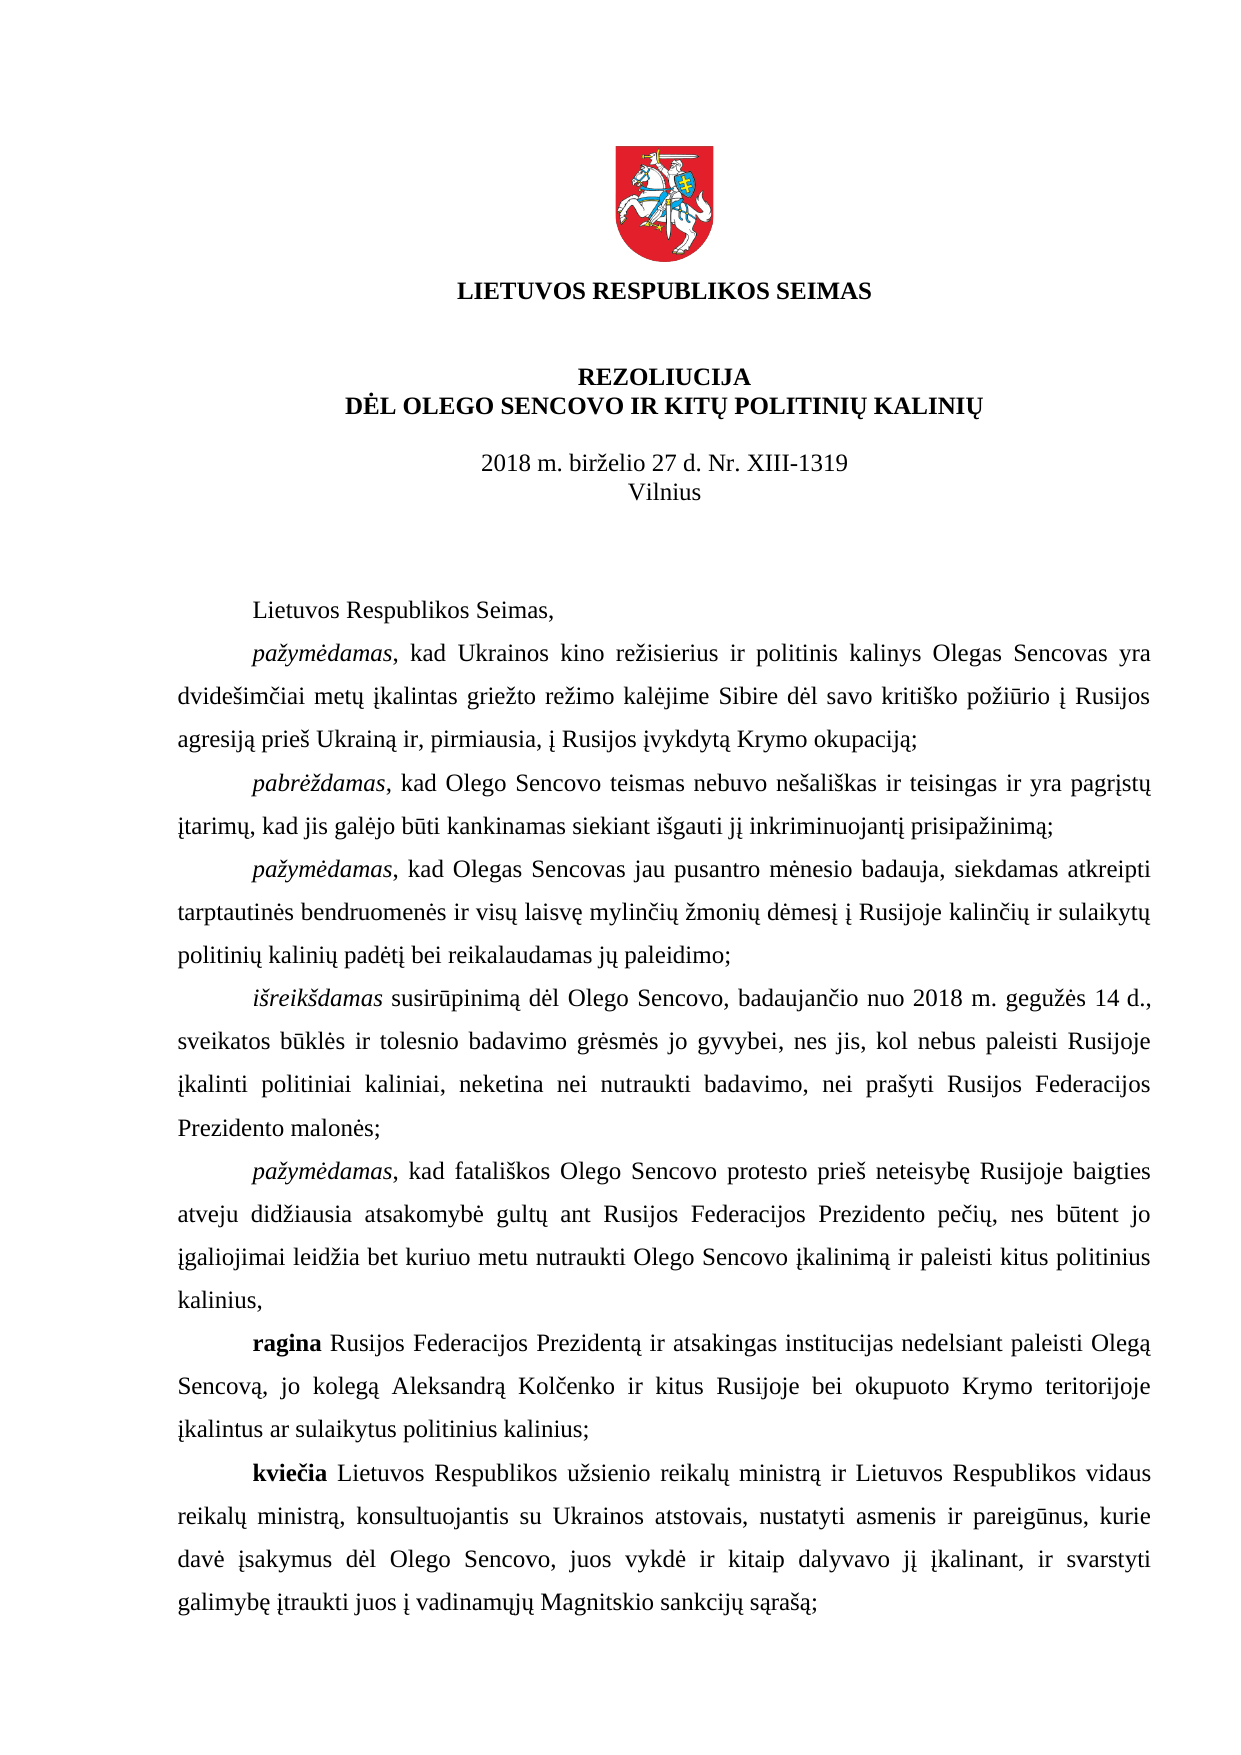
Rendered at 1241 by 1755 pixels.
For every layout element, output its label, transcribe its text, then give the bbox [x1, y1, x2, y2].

text pažymėdamas, kad Ukrainos kino režisierius ir politinis kalinys Olegas Sencovas yra dvidešimčiai metų įkalintas griežto režimo kalėjime Sibire dėl savo kritiško požiūrio į Rusijos agresiją prieš Ukrainą ir, pirmiausia, į Rusijos įvykdytą Krymo okupaciją; [177, 638, 1152, 753]
text REZOLIUCIJA [177, 362, 1152, 391]
text kviečia Lietuvos Respublikos užsienio reikalų ministrą ir Lietuvos Respublikos vidaus reikalų ministrą, konsultuojantis su Ukrainos atstovais, nustatyti asmenis ir pareigūnus, kurie davė įsakymus dėl Olego Sencovo, juos vykdė ir kitaip dalyvavo jį įkalinant, ir svarstyti galimybę įtraukti juos į vadinamųjų Magnitskio sankcijų sąrašą; [177, 1458, 1152, 1616]
text 2018 m. birželio 27 d. Nr. XIII-1319 [177, 448, 1152, 477]
text pažymėdamas, kad fatališkos Olego Sencovo protesto prieš neteisybę Rusijoje baigties atveju didžiausia atsakomybė gultų ant Rusijos Federacijos Prezidento pečių, nes būtent jo įgaliojimai leidžia bet kuriuo metu nutraukti Olego Sencovo įkalinimą ir paleisti kitus politinius kalinius, [177, 1156, 1152, 1314]
text Lietuvos Respublikos Seimas, [177, 595, 1152, 624]
text LIETUVOS RESPUBLIKOS SEIMAS [177, 276, 1152, 305]
text DĖL OLEGO SENCOVO IR KITŲ POLITINIŲ KALINIŲ [177, 391, 1152, 420]
text pažymėdamas, kad Olegas Sencovas jau pusantro mėnesio badauja, siekdamas atkreipti tarptautinės bendruomenės ir visų laisvę mylinčių žmonių dėmesį į Rusijoje kalinčių ir sulaikytų politinių kalinių padėtį bei reikalaudamas jų paleidimo; [177, 854, 1152, 969]
text pabrėždamas, kad Olego Sencovo teismas nebuvo nešališkas ir teisingas ir yra pagrįstų įtarimų, kad jis galėjo būti kankinamas siekiant išgauti jį inkriminuojantį prisipažinimą; [177, 768, 1152, 839]
text ragina Rusijos Federacijos Prezidentą ir atsakingas institucijas nedelsiant paleisti Olegą Sencovą, jo kolegą Aleksandrą Kolčenko ir kitus Rusijoje bei okupuoto Krymo teritorijoje įkalintus ar sulaikytus politinius kalinius; [177, 1328, 1152, 1443]
text Vilnius [177, 477, 1152, 506]
text išreikšdamas susirūpinimą dėl Olego Sencovo, badaujančio nuo 2018 m. gegužės 14 d., sveikatos būklės ir tolesnio badavimo grėsmės jo gyvybei, nes jis, kol nebus paleisti Rusijoje įkalinti politiniai kaliniai, neketina nei nutraukti badavimo, nei prašyti Rusijos Federacijos Prezidento malonės; [177, 983, 1152, 1141]
